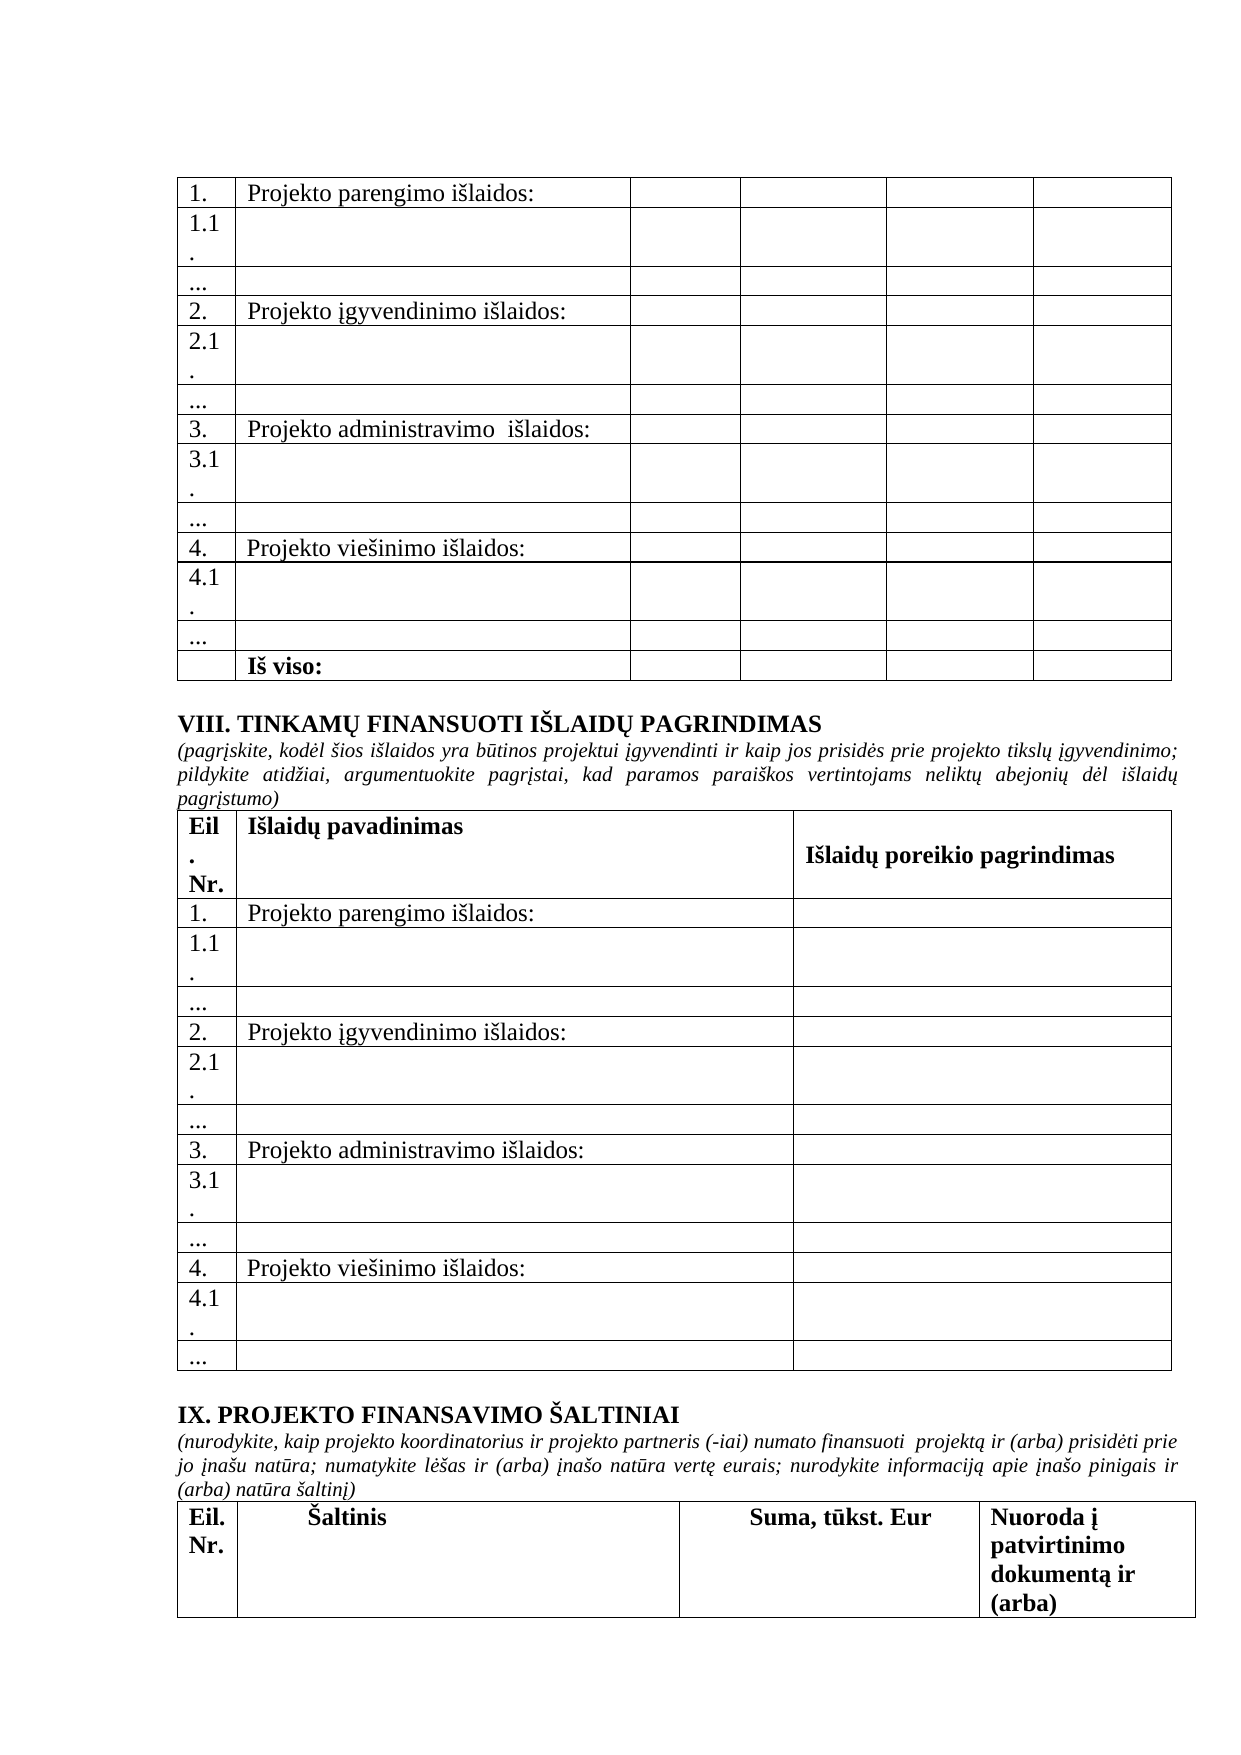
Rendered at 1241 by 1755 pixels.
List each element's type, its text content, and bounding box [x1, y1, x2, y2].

table_cell 1.1. [178, 208, 235, 266]
table_cell Projekto administravimo išlaidos: [237, 1135, 793, 1164]
table_cell 3. [178, 415, 235, 443]
table_cell [794, 899, 1171, 927]
table_cell [1034, 621, 1171, 650]
table_cell [887, 385, 1033, 413]
table_cell [1034, 208, 1171, 266]
table_header Suma, tūkst. Eur [680, 1502, 979, 1617]
table_cell [887, 563, 1033, 620]
table_cell [631, 296, 740, 325]
table_cell 2. [178, 296, 235, 325]
table_cell ... [178, 267, 235, 295]
table_cell [236, 563, 630, 620]
table_cell [887, 444, 1033, 502]
table_cell [887, 621, 1033, 650]
table_cell [741, 503, 886, 532]
table_cell Projekto viešinimo išlaidos: [236, 533, 630, 561]
table_cell [1034, 326, 1171, 384]
text IX. PROJEKTO FINANSAVIMO ŠALTINIAI [177, 1400, 1181, 1429]
table_cell 4.1. [178, 563, 235, 620]
table_cell [237, 1223, 793, 1252]
table_cell [631, 621, 740, 650]
table_cell Projekto parengimo išlaidos: [236, 178, 630, 207]
table_cell [741, 326, 886, 384]
table_cell [236, 267, 630, 295]
table_cell 1.1. [178, 928, 236, 986]
table_cell [237, 1341, 793, 1370]
table_cell [631, 385, 740, 413]
text VIII. TINKAMŲ FINANSUOTI išlaidų pagrindimas [177, 709, 1181, 738]
table_cell [1034, 178, 1171, 207]
table_cell 3.1. [178, 1165, 236, 1222]
table_cell Projekto įgyvendinimo išlaidos: [236, 296, 630, 325]
table_cell 2.1. [178, 1047, 236, 1104]
table_cell 3.1. [178, 444, 235, 502]
table_header Eil. Nr. [178, 1502, 237, 1617]
table_cell [631, 326, 740, 384]
table_cell [887, 415, 1033, 443]
table_cell [237, 928, 793, 986]
table_cell [1034, 385, 1171, 413]
table_cell 1. [178, 178, 235, 207]
table_header Šaltinis [238, 1502, 679, 1617]
table_cell Projekto parengimo išlaidos: [237, 899, 793, 927]
table_cell [631, 444, 740, 502]
table_cell 4. [178, 1253, 236, 1282]
table_cell [1034, 444, 1171, 502]
table_cell [237, 1283, 793, 1340]
table_cell Iš viso: [236, 651, 630, 679]
table_cell ... [178, 385, 235, 413]
table_cell [1034, 651, 1171, 679]
table_cell [794, 1283, 1171, 1340]
table_cell [794, 1341, 1171, 1370]
table_cell ... [178, 621, 235, 650]
table_cell [1034, 415, 1171, 443]
table_cell Projekto įgyvendinimo išlaidos: [237, 1017, 793, 1046]
table_cell Projekto administravimo išlaidos: [236, 415, 630, 443]
table_cell [887, 651, 1033, 679]
table_cell [236, 621, 630, 650]
table_cell [794, 1135, 1171, 1164]
table_cell [887, 503, 1033, 532]
table_cell [236, 385, 630, 413]
table_cell [236, 326, 630, 384]
table_cell ... [178, 1223, 236, 1252]
table_cell [1034, 267, 1171, 295]
table_cell [741, 651, 886, 679]
table_cell [794, 1165, 1171, 1222]
table_cell [741, 178, 886, 207]
table_cell ... [178, 1105, 236, 1134]
table_cell 4. [178, 533, 235, 561]
table_cell ... [178, 987, 236, 1016]
table_cell [631, 267, 740, 295]
table_cell 3. [178, 1135, 236, 1164]
table_cell [237, 1105, 793, 1134]
table_cell [237, 1165, 793, 1222]
table_cell [741, 385, 886, 413]
table_cell [236, 444, 630, 502]
table_cell [794, 1253, 1171, 1282]
table_cell [741, 415, 886, 443]
table_cell ... [178, 1341, 236, 1370]
table_cell Projekto viešinimo išlaidos: [237, 1253, 793, 1282]
table_cell [794, 1047, 1171, 1104]
table_cell [236, 503, 630, 532]
table_header Eil. Nr. [178, 811, 236, 897]
table_cell [887, 208, 1033, 266]
table_cell [741, 563, 886, 620]
text (pagrįskite, kodėl šios išlaidos yra būtinos projektui įgyvendinti ir kaip jos prisidės prie projekto tikslų įgyvendinimo; pildykite atidžiai, argumentuokite pagrįstai, kad paramos paraiškos vertintojams neliktų abejonių dėl išlaidų pagrįstumo) [177, 738, 1181, 810]
table_cell [887, 178, 1033, 207]
table_cell [887, 296, 1033, 325]
table_cell [631, 178, 740, 207]
text (nurodykite, kaip projekto koordinatorius ir projekto partneris (-iai) numato finansuoti projektą ir (arba) prisidėti prie jo įnašu natūra; numatykite lėšas ir (arba) įnašo natūra vertę eurais; nurodykite informaciją apie įnašo pinigais ir (arba) natūra šaltinį) [177, 1429, 1181, 1501]
table_header Išlaidų poreikio pagrindimas [794, 811, 1171, 897]
table_cell [741, 208, 886, 266]
table_cell [794, 987, 1171, 1016]
table_cell [887, 326, 1033, 384]
table_cell [178, 651, 235, 679]
table_cell [236, 208, 630, 266]
table_cell [741, 533, 886, 561]
table_cell [631, 651, 740, 679]
table_cell [1034, 503, 1171, 532]
table_cell [794, 1105, 1171, 1134]
table_cell [631, 563, 740, 620]
table_cell ... [178, 503, 235, 532]
table_header Išlaidų pavadinimas [237, 811, 793, 897]
table_cell 2. [178, 1017, 236, 1046]
table_cell [1034, 296, 1171, 325]
table_cell 2.1. [178, 326, 235, 384]
table_cell [631, 415, 740, 443]
table_cell [631, 533, 740, 561]
table_cell [794, 1017, 1171, 1046]
table_cell [741, 621, 886, 650]
table_cell [631, 208, 740, 266]
table_cell [887, 267, 1033, 295]
table_header Nuoroda į patvirtinimo dokumentą ir (arba) [980, 1502, 1195, 1617]
table_cell [237, 987, 793, 1016]
table_cell [741, 444, 886, 502]
table_cell [237, 1047, 793, 1104]
table_cell [1034, 563, 1171, 620]
table_cell [794, 928, 1171, 986]
table_cell 4.1. [178, 1283, 236, 1340]
table_cell [631, 503, 740, 532]
table_cell [741, 267, 886, 295]
table_cell 1. [178, 899, 236, 927]
table_cell [794, 1223, 1171, 1252]
table_cell [887, 533, 1033, 561]
table_cell [741, 296, 886, 325]
table_cell [1034, 533, 1171, 561]
